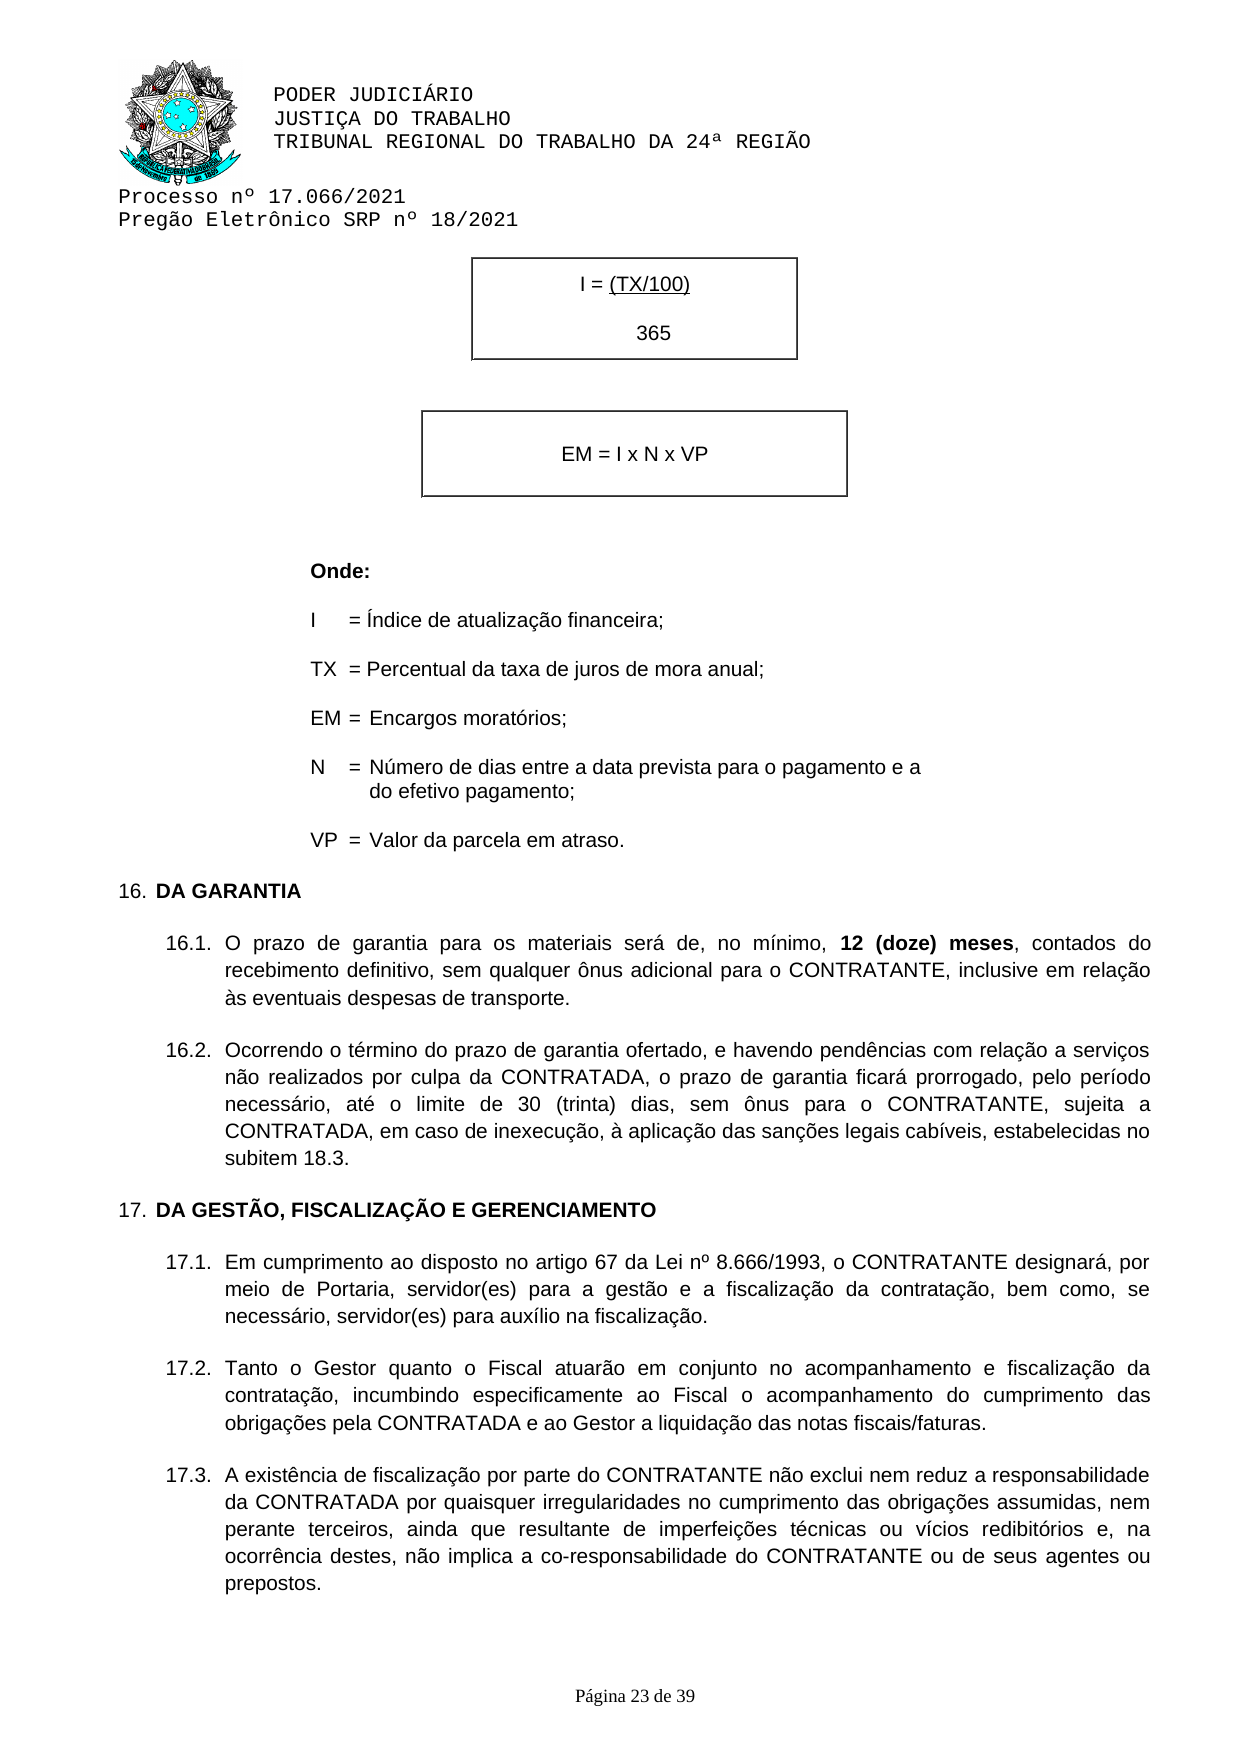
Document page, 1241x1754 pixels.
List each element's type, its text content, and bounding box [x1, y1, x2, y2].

text Onde: [310, 559, 1152, 583]
list O prazo de garantia para os materiais será de, no mínimo, 12 (doze) meses, contados do recebimento definitivo, sem qualquer ônus adicional para o CONTRATANTE, inclusive em relação às eventuais despesas de transporte. [165, 929, 1152, 1010]
table_header EM = I x N x VP [424, 413, 846, 495]
text VP = Valor da parcela em atraso. [310, 828, 1152, 852]
list A existência de fiscalização por parte do CONTRATANTE não exclui nem reduz a responsabilidade da CONTRATADA por quaisquer irregularidades no cumprimento das obrigações assumidas, nem perante terceiros, ainda que resultante de imperfeições técnicas ou vícios redibitórios e, na ocorrência destes, não implica a co-responsabilidade do CONTRATANTE ou de seus agentes ou prepostos. [165, 1460, 1152, 1596]
text EM = Encargos moratórios; [310, 706, 1152, 730]
text N = Número de dias entre a data prevista para o pagamento e a do efetivo pagamento; [310, 755, 930, 803]
text I = Índice de atualização financeira; [310, 608, 1152, 632]
list DA GESTÃO, FISCALIZAÇÃO E GERENCIAMENTO [118, 1196, 1152, 1223]
list DA GARANTIA [118, 877, 1152, 904]
table_header I = (TX/100) 365 [474, 260, 796, 358]
text TX = Percentual da taxa de juros de mora anual; [310, 657, 1152, 681]
list Em cumprimento ao disposto no artigo 67 da Lei nº 8.666/1993, o CONTRATANTE designará, por meio de Portaria, servidor(es) para a gestão e a fiscalização da contratação, bem como, se necessário, servidor(es) para auxílio na fiscalização. [165, 1248, 1152, 1329]
list Tanto o Gestor quanto o Fiscal atuarão em conjunto no acompanhamento e fiscalização da contratação, incumbindo especificamente ao Fiscal o acompanhamento do cumprimento das obrigações pela CONTRATADA e ao Gestor a liquidação das notas fiscais/faturas. [165, 1354, 1152, 1435]
picture [118, 59, 243, 186]
list Ocorrendo o término do prazo de garantia ofertado, e havendo pendências com relação a serviços não realizados por culpa da CONTRATADA, o prazo de garantia ficará prorrogado, pelo período necessário, até o limite de 30 (trinta) dias, sem ônus para o CONTRATANTE, sujeita a CONTRATADA, em caso de inexecução, à aplicação das sanções legais cabíveis, estabelecidas no subitem 18.3. [165, 1035, 1152, 1171]
